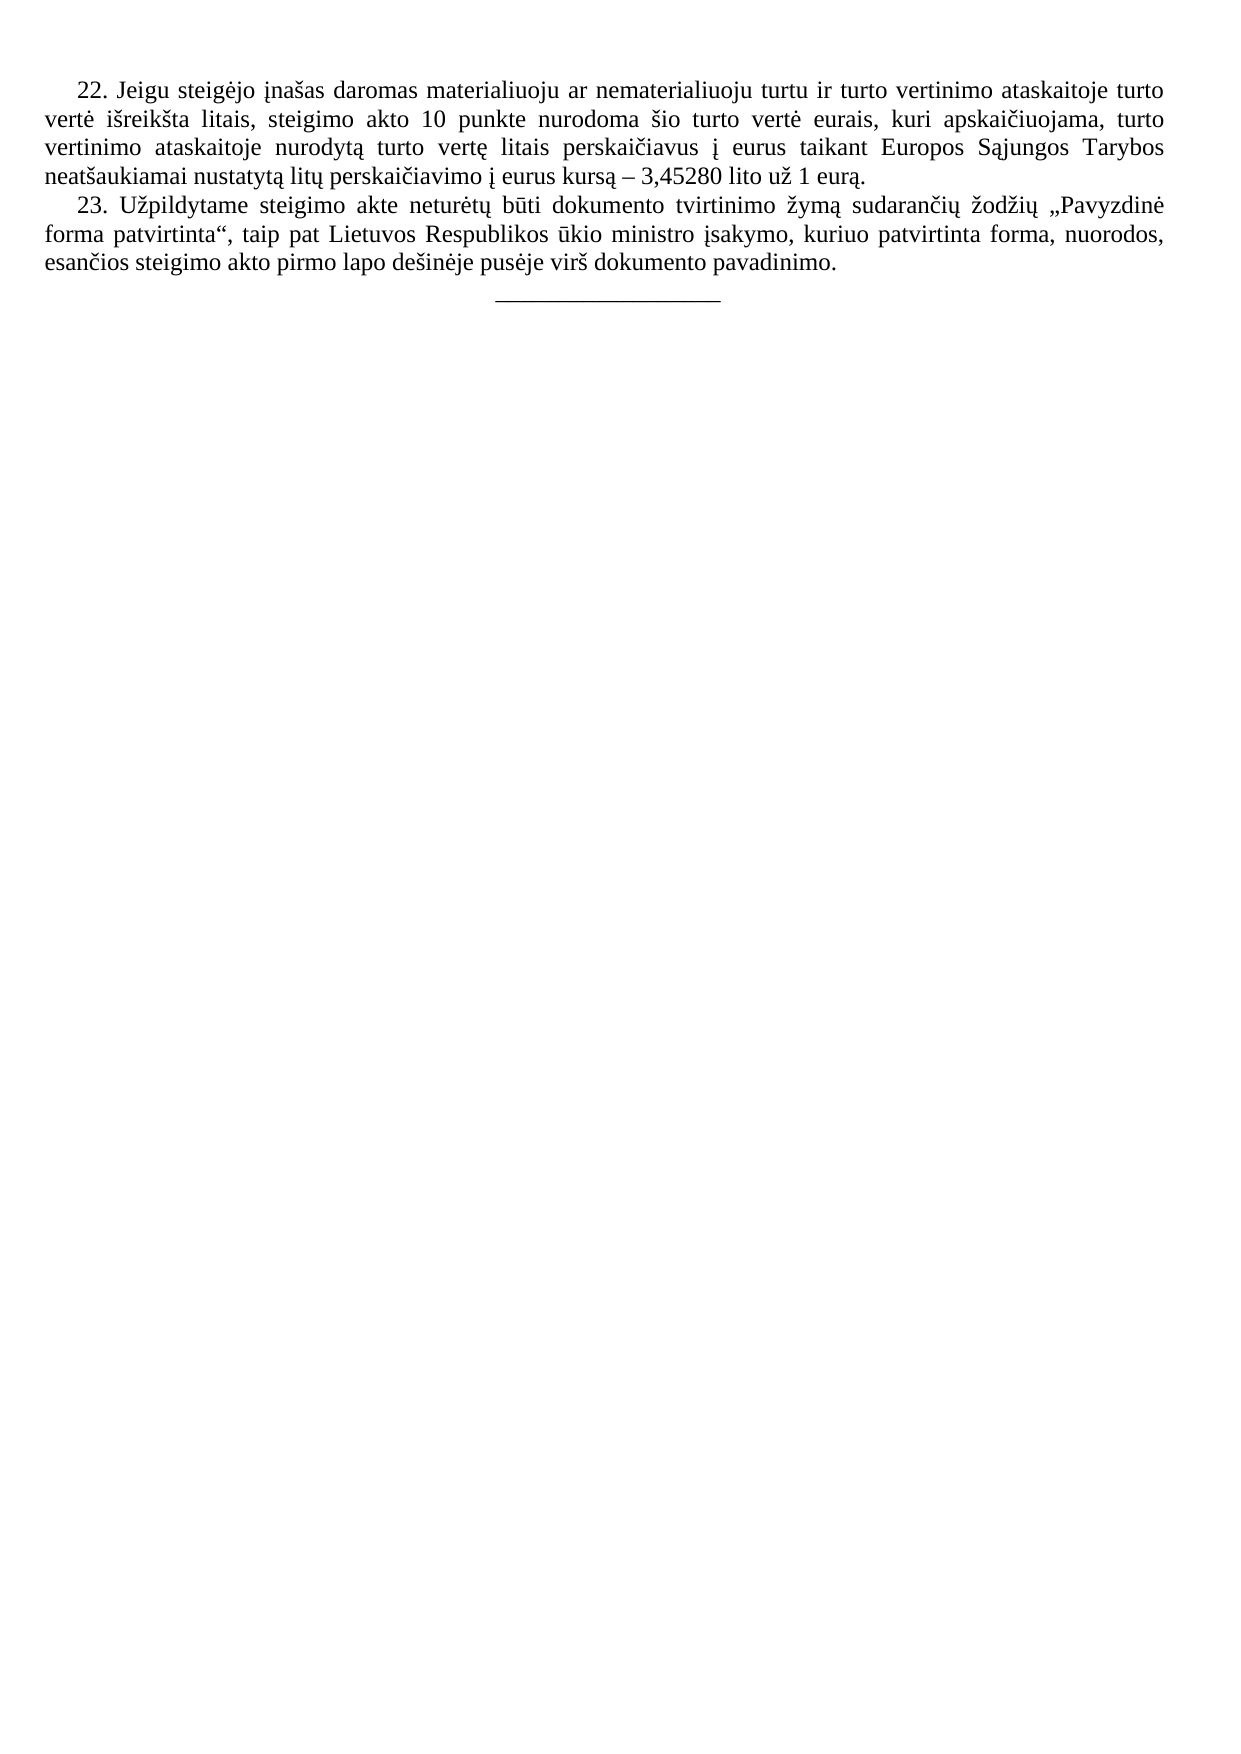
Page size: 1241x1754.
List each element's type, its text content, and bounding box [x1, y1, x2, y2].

text __________________ [44, 276, 1171, 305]
text 23. Užpildytame steigimo akte neturėtų būti dokumento tvirtinimo žymą sudarančių žodžių „Pavyzdinė forma patvirtinta“, taip pat Lietuvos Respublikos ūkio ministro įsakymo, kuriuo patvirtinta forma, nuorodos, esančios steigimo akto pirmo lapo dešinėje pusėje virš dokumento pavadinimo. [44, 190, 1165, 276]
text 22. Jeigu steigėjo įnašas daromas materialiuoju ar nematerialiuoju turtu ir turto vertinimo ataskaitoje turto vertė išreikšta litais, steigimo akto 10 punkte nurodoma šio turto vertė eurais, kuri apskaičiuojama, turto vertinimo ataskaitoje nurodytą turto vertę litais perskaičiavus į eurus taikant Europos Sąjungos Tarybos neatšaukiamai nustatytą litų perskaičiavimo į eurus kursą – 3,45280 lito už 1 eurą. [44, 75, 1165, 190]
